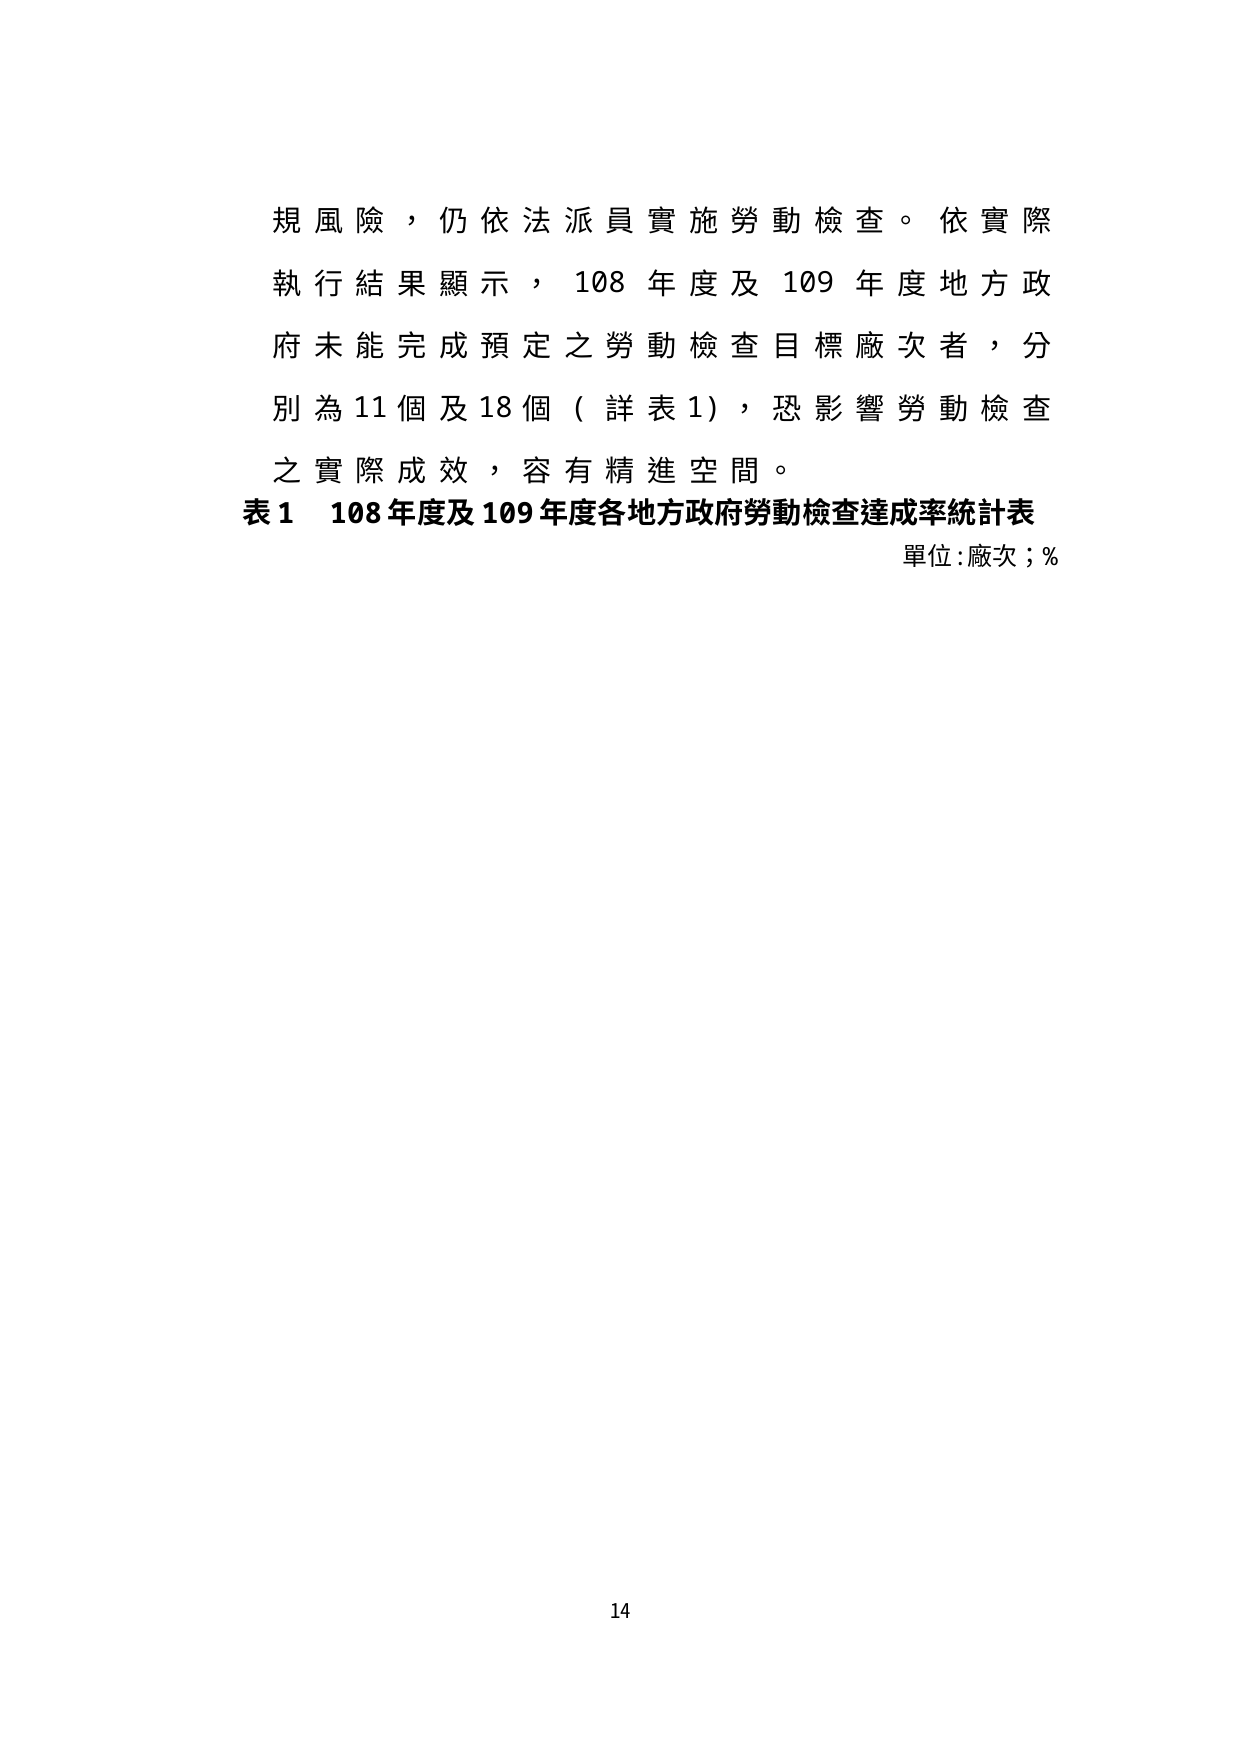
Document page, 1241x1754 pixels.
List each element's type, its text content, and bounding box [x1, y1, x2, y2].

text 表1 108年度及109年度各地方政府勞動檢查達成率統計表 [242, 490, 1058, 532]
text 規風險，仍依法派員實施勞動檢查。依實際執行結果顯示，108年度及109年度地方政府未能完成預定之勞動檢查目標廠次者，分別為11個及18個(詳表1)，恐影響勞動檢查之實際成效，容有精進空間。 [242, 177, 1058, 490]
text 單位:廠次；% [252, 536, 1058, 572]
